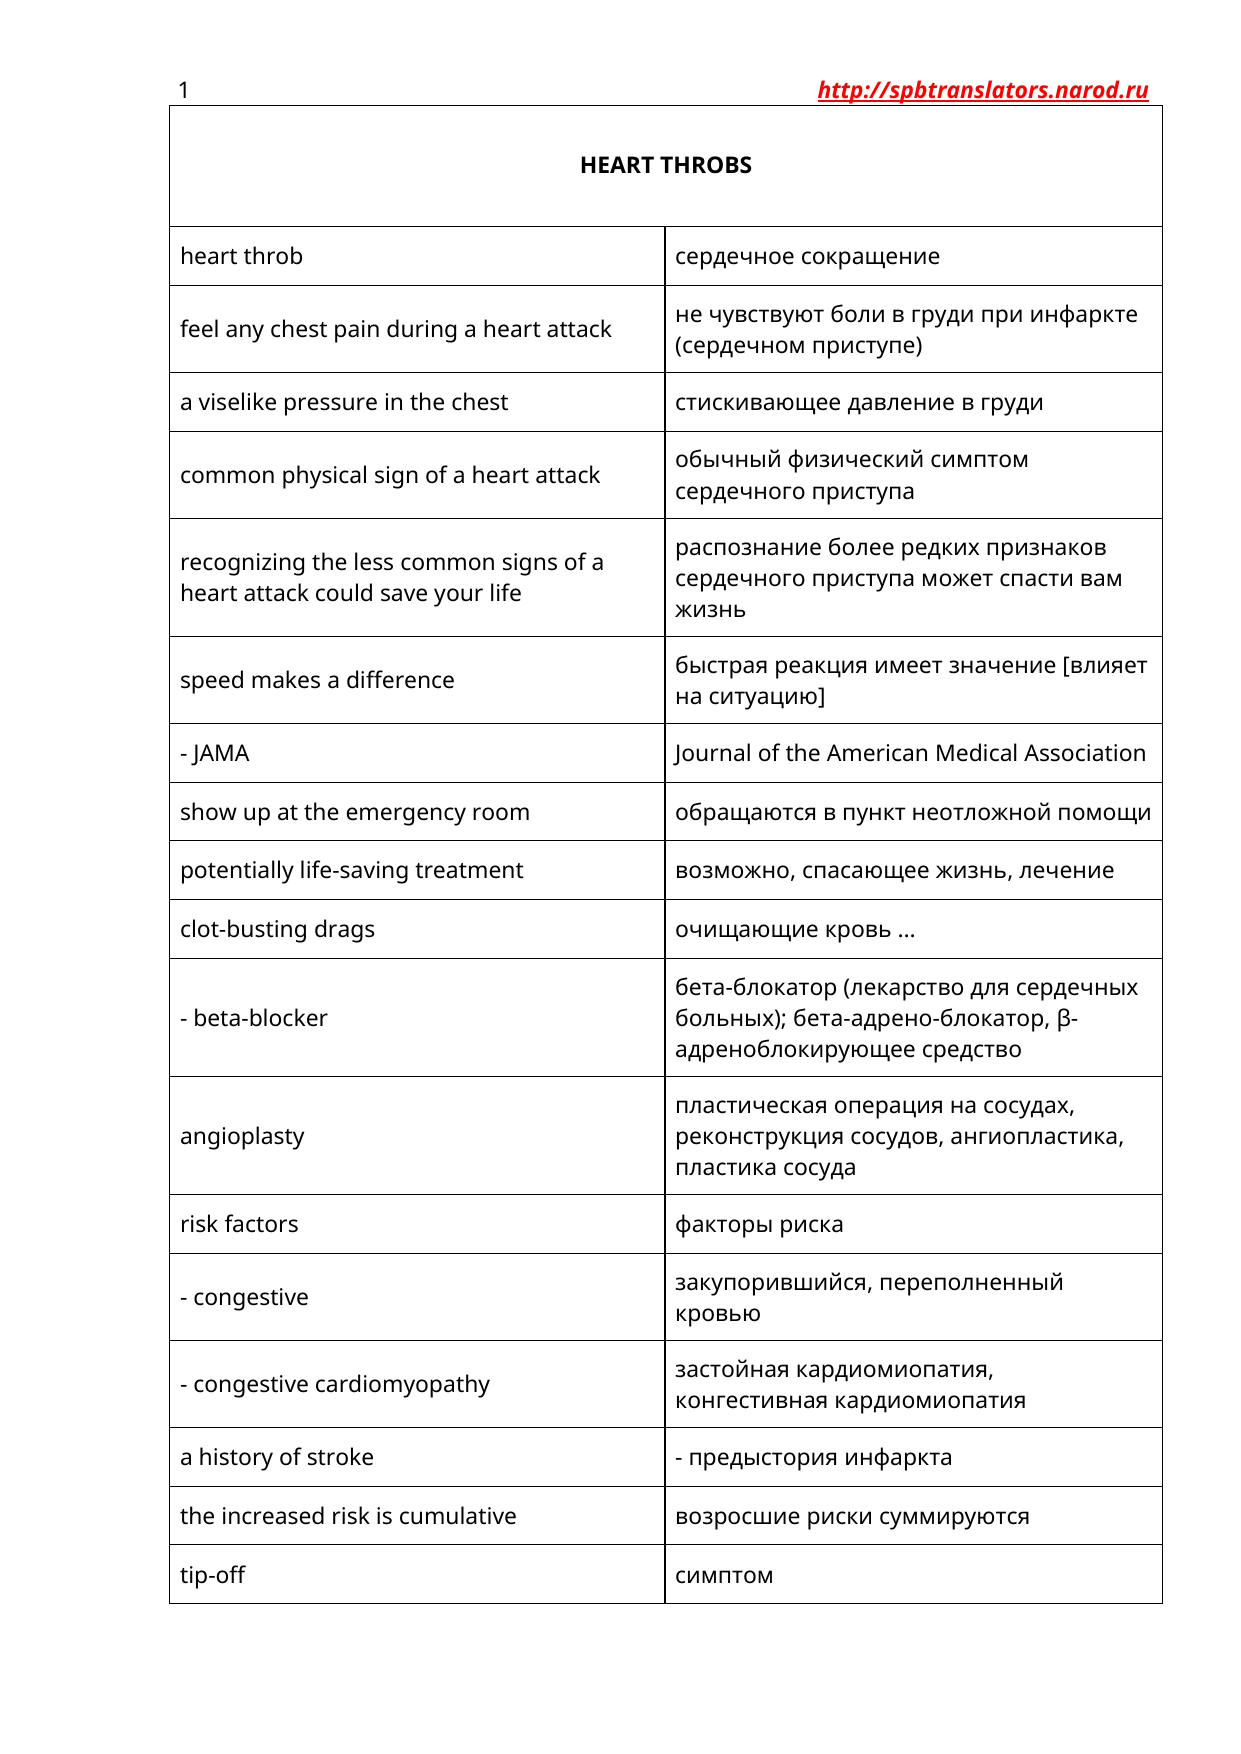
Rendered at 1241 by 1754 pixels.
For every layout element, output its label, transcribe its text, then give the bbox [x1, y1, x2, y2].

table_cell clot-busting drags [170, 900, 664, 958]
table_header [165, 105, 169, 226]
table_cell обращаются в пункт неотложной помощи [666, 783, 1162, 840]
table_cell [1163, 899, 1171, 958]
table_cell a viselike pressure in the chest [170, 373, 664, 431]
table_cell [165, 1486, 169, 1544]
table_cell Journal of the American Medical Association [666, 724, 1162, 782]
table_cell застойная кардиомиопатия, конгестивная кардиомиопатия [666, 1341, 1162, 1427]
table_cell закупорившийся, переполненный кровью [666, 1254, 1162, 1340]
table_cell [165, 372, 169, 431]
table_cell [165, 723, 169, 782]
table_cell очищающие кровь … [666, 900, 1162, 958]
table_cell пластическая операция на сосудах, реконструкция сосудов, ангиопластика, пластика сосуда [666, 1077, 1162, 1194]
table_cell [1163, 840, 1171, 899]
table_cell [1163, 372, 1171, 431]
table_cell [165, 782, 169, 840]
table_cell возможно, спасающее жизнь, лечение [666, 841, 1162, 899]
table_cell [165, 1427, 169, 1486]
table_cell - предыстория инфаркта [666, 1428, 1162, 1486]
table_cell бета-блокатор (лекарство для сердечных больных); бета-адрено-блокатор, β-адреноблокирующее средство [666, 959, 1162, 1076]
table_cell [1163, 518, 1171, 636]
table_cell [1163, 1253, 1171, 1340]
table_cell the increased risk is cumulative [170, 1487, 664, 1544]
table_cell risk factors [170, 1195, 664, 1253]
table_cell [1163, 782, 1171, 840]
table_cell [165, 1544, 169, 1603]
table_cell common physical sign of a heart attack [170, 432, 664, 518]
table_cell [1163, 431, 1171, 518]
table_cell [1163, 1544, 1171, 1603]
table_cell [165, 840, 169, 899]
table_cell [165, 1253, 169, 1340]
table_cell факторы риска [666, 1195, 1162, 1253]
table_cell [165, 1194, 169, 1253]
table_header HEART THROBS [170, 106, 1162, 226]
table_cell potentially life-saving treatment [170, 841, 664, 899]
table_cell обычный физический симптом сердечного приступа [666, 432, 1162, 518]
table_cell [1163, 1486, 1171, 1544]
table_cell [165, 226, 169, 285]
table_cell [165, 1340, 169, 1427]
table_header [1163, 105, 1171, 226]
table_cell симптом [666, 1545, 1162, 1603]
table_cell - beta-blocker [170, 959, 664, 1076]
table_cell show up at the emergency room [170, 783, 664, 840]
table_cell стискивающее давление в груди [666, 373, 1162, 431]
table_cell распознание более редких признаков сердечного приступа может спасти вам жизнь [666, 519, 1162, 636]
table_cell [1163, 636, 1171, 723]
table_cell [1163, 285, 1171, 372]
table_cell быстрая реакция имеет значение [влияет на ситуацию] [666, 637, 1162, 723]
table_cell tip-off [170, 1545, 664, 1603]
table_cell [1163, 1340, 1171, 1427]
table_cell recognizing the less common signs of a heart attack could save your life [170, 519, 664, 636]
table_cell [165, 285, 169, 372]
table_cell [165, 431, 169, 518]
table_cell heart throb [170, 227, 664, 285]
table_cell feel any chest pain during a heart attack [170, 286, 664, 372]
table_cell [165, 1076, 169, 1194]
table_cell [1163, 226, 1171, 285]
table_cell [1163, 1427, 1171, 1486]
table_cell [1163, 1194, 1171, 1253]
table_cell [165, 636, 169, 723]
table_cell - JAMA [170, 724, 664, 782]
table_cell [1163, 1076, 1171, 1194]
table_cell [1163, 723, 1171, 782]
table_cell сердечное сокращение [666, 227, 1162, 285]
table_cell speed makes a difference [170, 637, 664, 723]
table_cell [165, 958, 169, 1076]
table_cell [1163, 958, 1171, 1076]
table_cell возросшие риски суммируются [666, 1487, 1162, 1544]
table_cell angioplasty [170, 1077, 664, 1194]
table_cell не чувствуют боли в груди при инфаркте (сердечном приступе) [666, 286, 1162, 372]
table_cell - congestive [170, 1254, 664, 1340]
table_cell a history of stroke [170, 1428, 664, 1486]
table_cell - congestive cardiomyopathy [170, 1341, 664, 1427]
table_cell [165, 518, 169, 636]
table_cell [165, 899, 169, 958]
